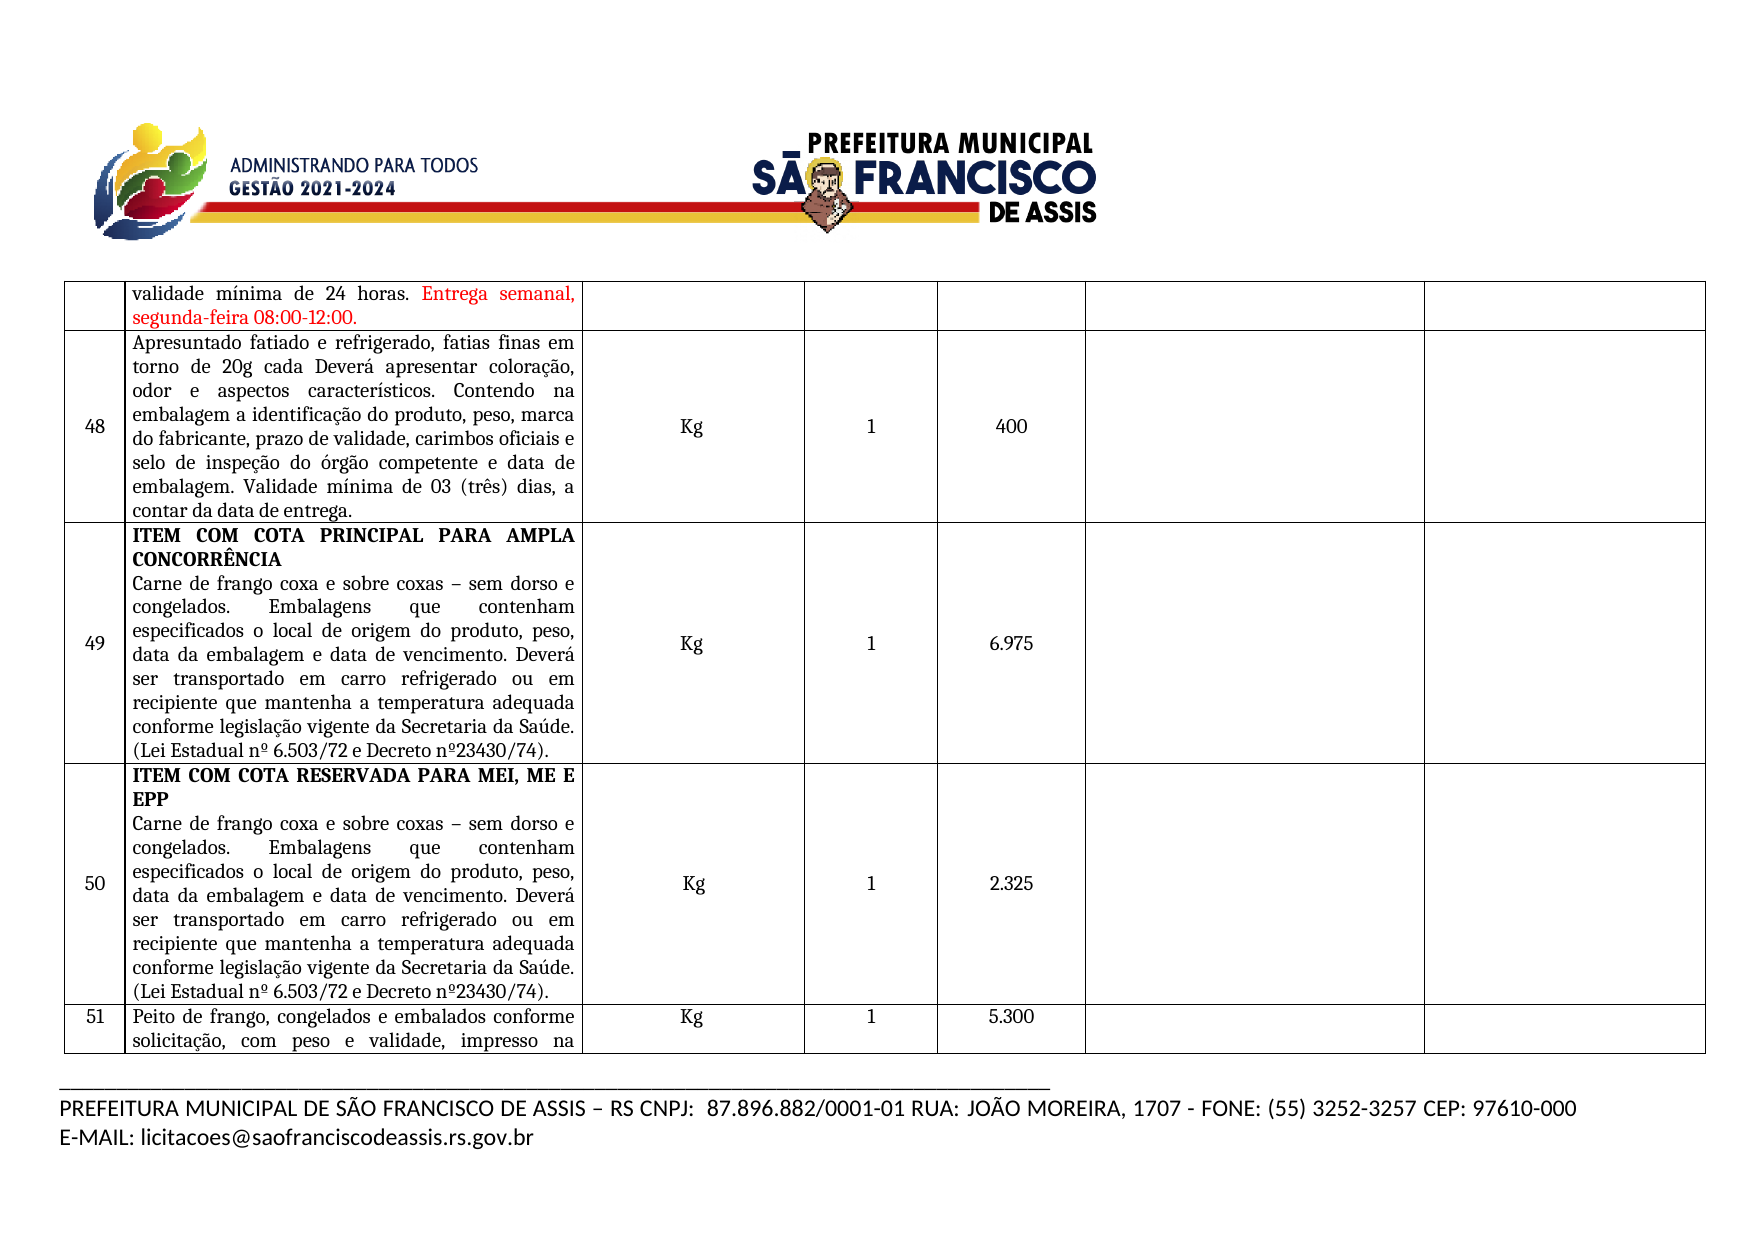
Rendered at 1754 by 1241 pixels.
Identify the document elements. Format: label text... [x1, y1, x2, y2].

table_cell 400 [938, 331, 1085, 522]
table_cell 1 [805, 764, 937, 1003]
table_cell [1425, 523, 1705, 763]
table_cell [1425, 1005, 1705, 1052]
table_cell [938, 282, 1085, 329]
table_cell Kg [583, 764, 804, 1003]
table_cell 1 [805, 1005, 937, 1052]
table_cell validade mínima de 24 horas. Entrega semanal, segunda-feira 08:00-12:00. [126, 282, 582, 329]
table_cell [1086, 764, 1424, 1003]
table_cell [805, 282, 937, 329]
table_cell 5.300 [938, 1005, 1085, 1052]
table_cell 51 [65, 1005, 124, 1052]
table_cell [1425, 764, 1705, 1003]
table_cell [1086, 1005, 1424, 1052]
table_cell [1425, 331, 1705, 522]
table_cell 1 [805, 331, 937, 522]
table_cell Kg [583, 331, 804, 522]
table_cell [583, 282, 804, 329]
table_cell [65, 282, 124, 329]
table_cell 1 [805, 523, 937, 763]
table_cell Kg [583, 1005, 804, 1052]
table_cell 6.975 [938, 523, 1085, 763]
table_cell Apresuntado fatiado e refrigerado, fatias finas em torno de 20g cada Deverá apresentar coloração, odor e aspectos característicos. Contendo na embalagem a identificação do produto, peso, marca do fabricante, prazo de validade, carimbos oficiais e selo de inspeção do órgão competente e data de embalagem. Validade mínima de 03 (três) dias, a contar da data de entrega. [126, 331, 582, 522]
table_cell [1425, 282, 1705, 329]
table_cell 48 [65, 331, 124, 522]
table_cell Kg [583, 523, 804, 763]
table_cell 50 [65, 764, 124, 1003]
table_cell [1086, 282, 1424, 329]
table_cell ITEM COM COTA RESERVADA PARA MEI, ME E EPP Carne de frango coxa e sobre coxas – sem dorso e congelados. Embalagens que contenham especificados o local de origem do produto, peso, data da embalagem e data de vencimento. Deverá ser transportado em carro refrigerado ou em recipiente que mantenha a temperatura adequada conforme legislação vigente da Secretaria da Saúde. (Lei Estadual nº 6.503/72 e Decreto nº23430/74). [126, 764, 582, 1003]
table_cell [1086, 331, 1424, 522]
table_cell 2.325 [938, 764, 1085, 1003]
table_cell Peito de frango, congelados e embalados conforme solicitação, com peso e validade, impresso na [126, 1005, 582, 1052]
table_cell 49 [65, 523, 124, 763]
table_cell ITEM COM COTA PRINCIPAL PARA AMPLA CONCORRÊNCIA Carne de frango coxa e sobre coxas – sem dorso e congelados. Embalagens que contenham especificados o local de origem do produto, peso, data da embalagem e data de vencimento. Deverá ser transportado em carro refrigerado ou em recipiente que mantenha a temperatura adequada conforme legislação vigente da Secretaria da Saúde. (Lei Estadual nº 6.503/72 e Decreto nº23430/74). [126, 523, 582, 763]
table_cell [1086, 523, 1424, 763]
